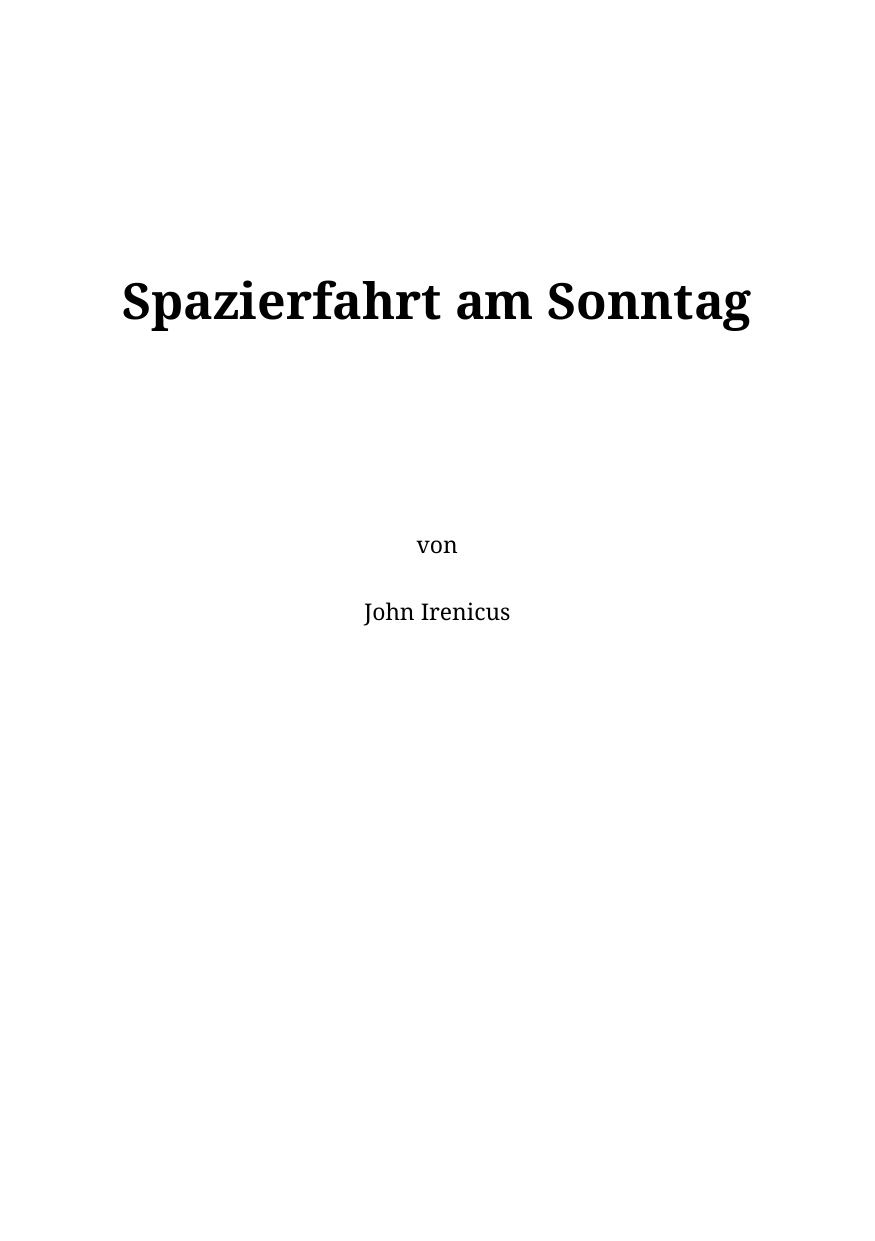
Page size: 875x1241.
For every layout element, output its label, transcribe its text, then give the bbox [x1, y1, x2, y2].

text John Irenicus [65, 595, 809, 627]
text von [65, 529, 809, 560]
subtitle Spazierfahrt am Sonntag [65, 266, 809, 334]
